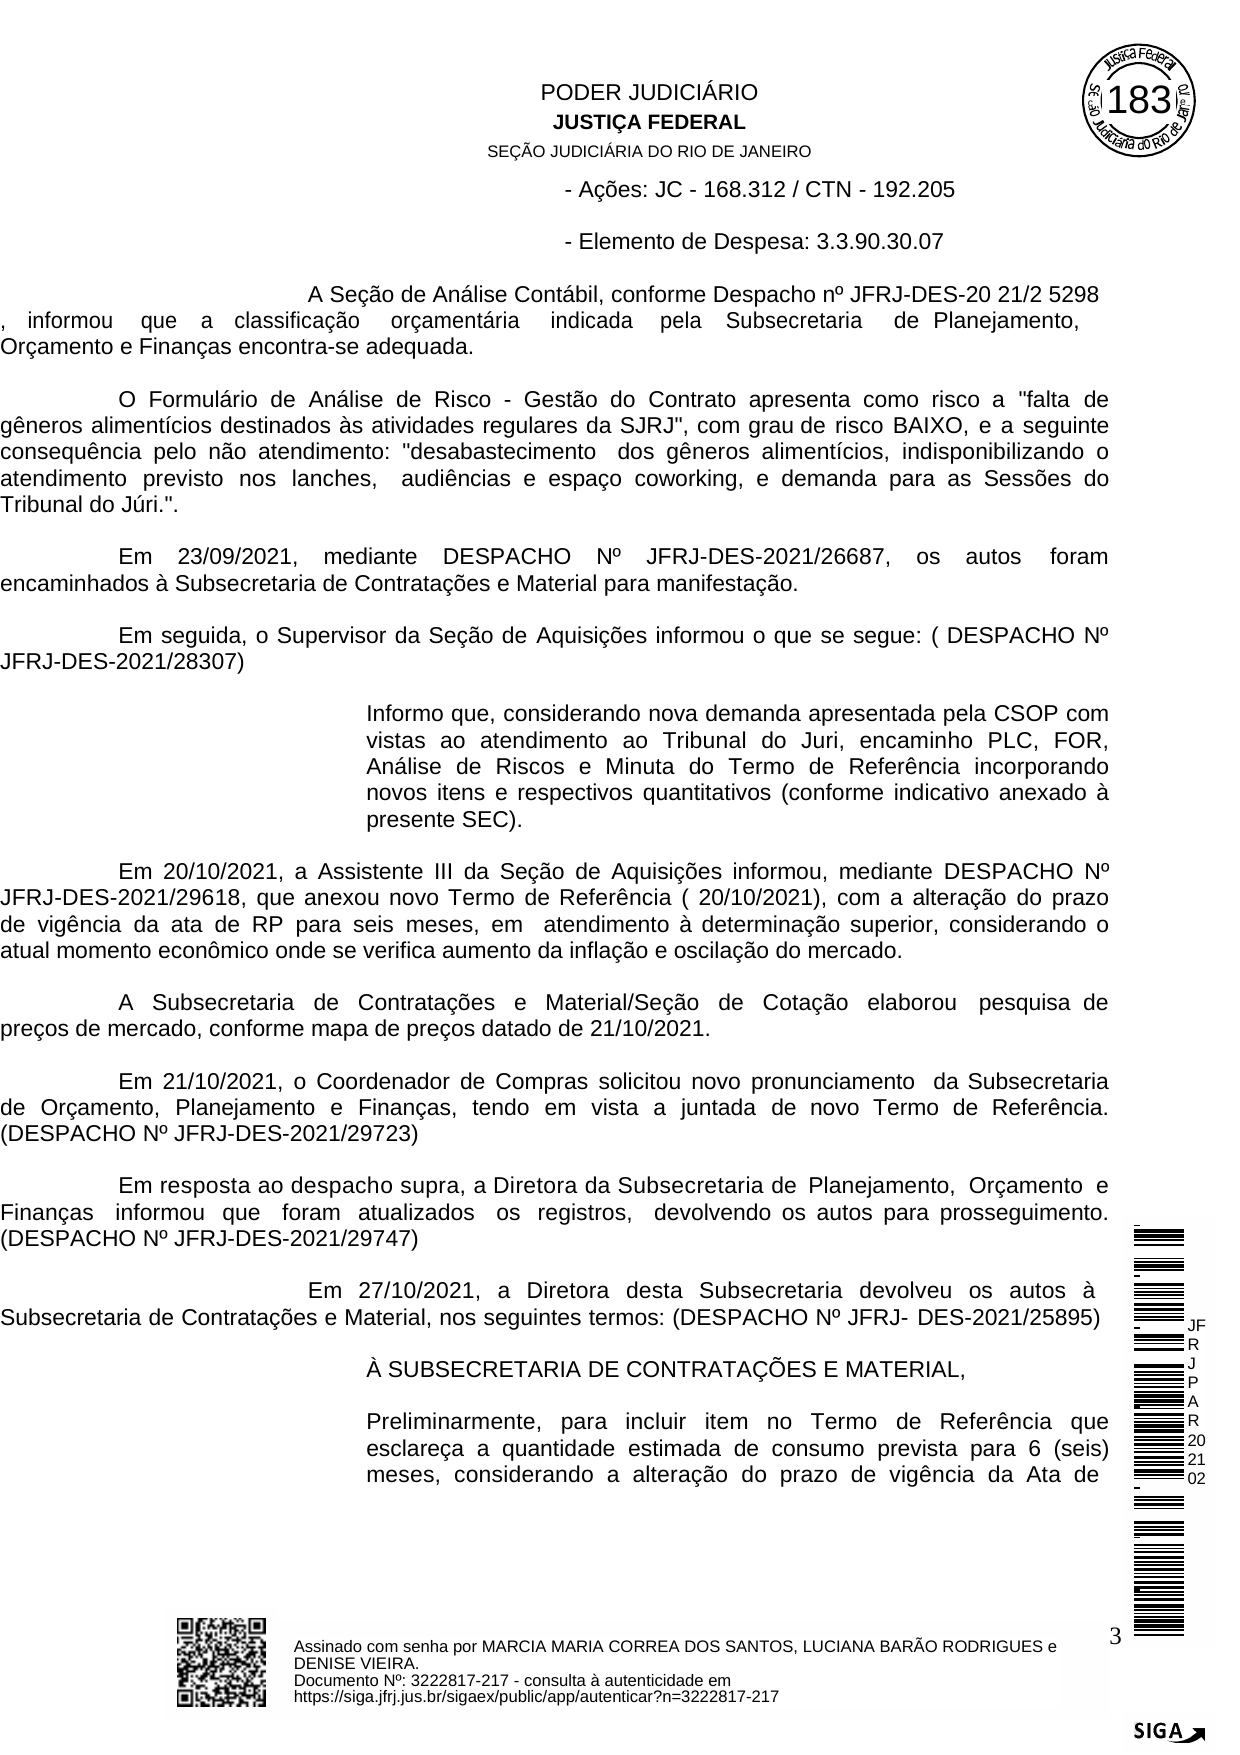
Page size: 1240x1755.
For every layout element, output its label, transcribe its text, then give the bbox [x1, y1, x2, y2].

text Em seguida, o Supervisor da Seção de Aquisições informou o que se segue: ( DESPACHO Nº JFRJ-DES-2021/28307) [0, 622, 1109, 674]
text - Elemento de Despesa: 3.3.90.30.07 [564, 228, 1239, 255]
text À SUBSECRETARIA DE CONTRATAÇÕES E MATERIAL, [366, 1356, 1122, 1382]
text Em 23/09/2021, mediante DESPACHO Nº JFRJ-DES-2021/26687, os autos foram encaminhados à Subsecretaria de Contratações e Material para manifestação. [0, 543, 1109, 596]
text Subsecretaria de Contratações e Material, nos seguintes termos: (DESPACHO Nº JFRJ- DES-2021/25895) [0, 1304, 1109, 1330]
text Em 20/10/2021, a Assistente III da Seção de Aquisições informou, mediante DESPACHO Nº JFRJ-DES-2021/29618, que anexou novo Termo de Referência ( 20/10/2021), com a alteração do prazo de vigência da ata de RP para seis meses, em atendimento à determinação superior, considerando o atual momento econômico onde se verifica aumento da inflação e oscilação do mercado. [0, 858, 1109, 963]
text O Formulário de Análise de Risco - Gestão do Contrato apresenta como risco a "falta de gêneros alimentícios destinados às atividades regulares da SJRJ", com grau de risco BAIXO, e a seguinte consequência pelo não atendimento: "desabastecimento dos gêneros alimentícios, indisponibilizando o atendimento previsto nos lanches, audiências e espaço coworking, e demanda para as Sessões do Tribunal do Júri.". [0, 386, 1109, 517]
text ç [1088, 97, 1100, 106]
text A Subsecretaria de Contratações e Material/Seção de Cotação elaborou pesquisa de preços de mercado, conforme mapa de preços datado de 21/10/2021. [0, 989, 1109, 1042]
text Preliminarmente, para incluir item no Termo de Referência que esclareça a quantidade estimada de consumo prevista para 6 (seis) meses, considerando a alteração do prazo de vigência da Ata de [366, 1408, 1109, 1487]
text A Seção de Análise Contábil, conforme Despacho nº JFRJ-DES-20 21/2 5298 [308, 281, 1239, 307]
text , informou que a classificação orçamentária indicada pela Subsecretaria de Planejamento, Orçamento e Finanças encontra-se adequada. [0, 307, 1109, 360]
text Em 27/10/2021, a Diretora desta Subsecretaria devolveu os autos à [308, 1277, 1122, 1304]
text Em resposta ao despacho supra, a Diretora da Subsecretaria de Planejamento, Orçamento e Finanças informou que foram atualizados os registros, devolvendo os autos para prosseguimento. (DESPACHO Nº JFRJ-DES-2021/29747) [0, 1172, 1109, 1252]
text - Ações: JC - 168.312 / CTN - 192.205 [564, 176, 1239, 202]
text Informo que, considerando nova demanda apresentada pela CSOP com vistas ao atendimento ao Tribunal do Juri, encaminho PLC, FOR, Análise de Riscos e Minuta do Termo de Referência incorporando novos itens e respectivos quantitativos (conforme indicativo anexado à presente SEC). [366, 700, 1109, 832]
text e [1180, 96, 1192, 105]
text Em 21/10/2021, o Coordenador de Compras solicitou novo pronunciamento da Subsecretaria de Orçamento, Planejamento e Finanças, tendo em vista a juntada de novo Termo de Referência. (DESPACHO Nº JFRJ-DES-2021/29723) [0, 1068, 1109, 1147]
text JFRJPAR202102336A [1187, 1316, 1206, 1487]
